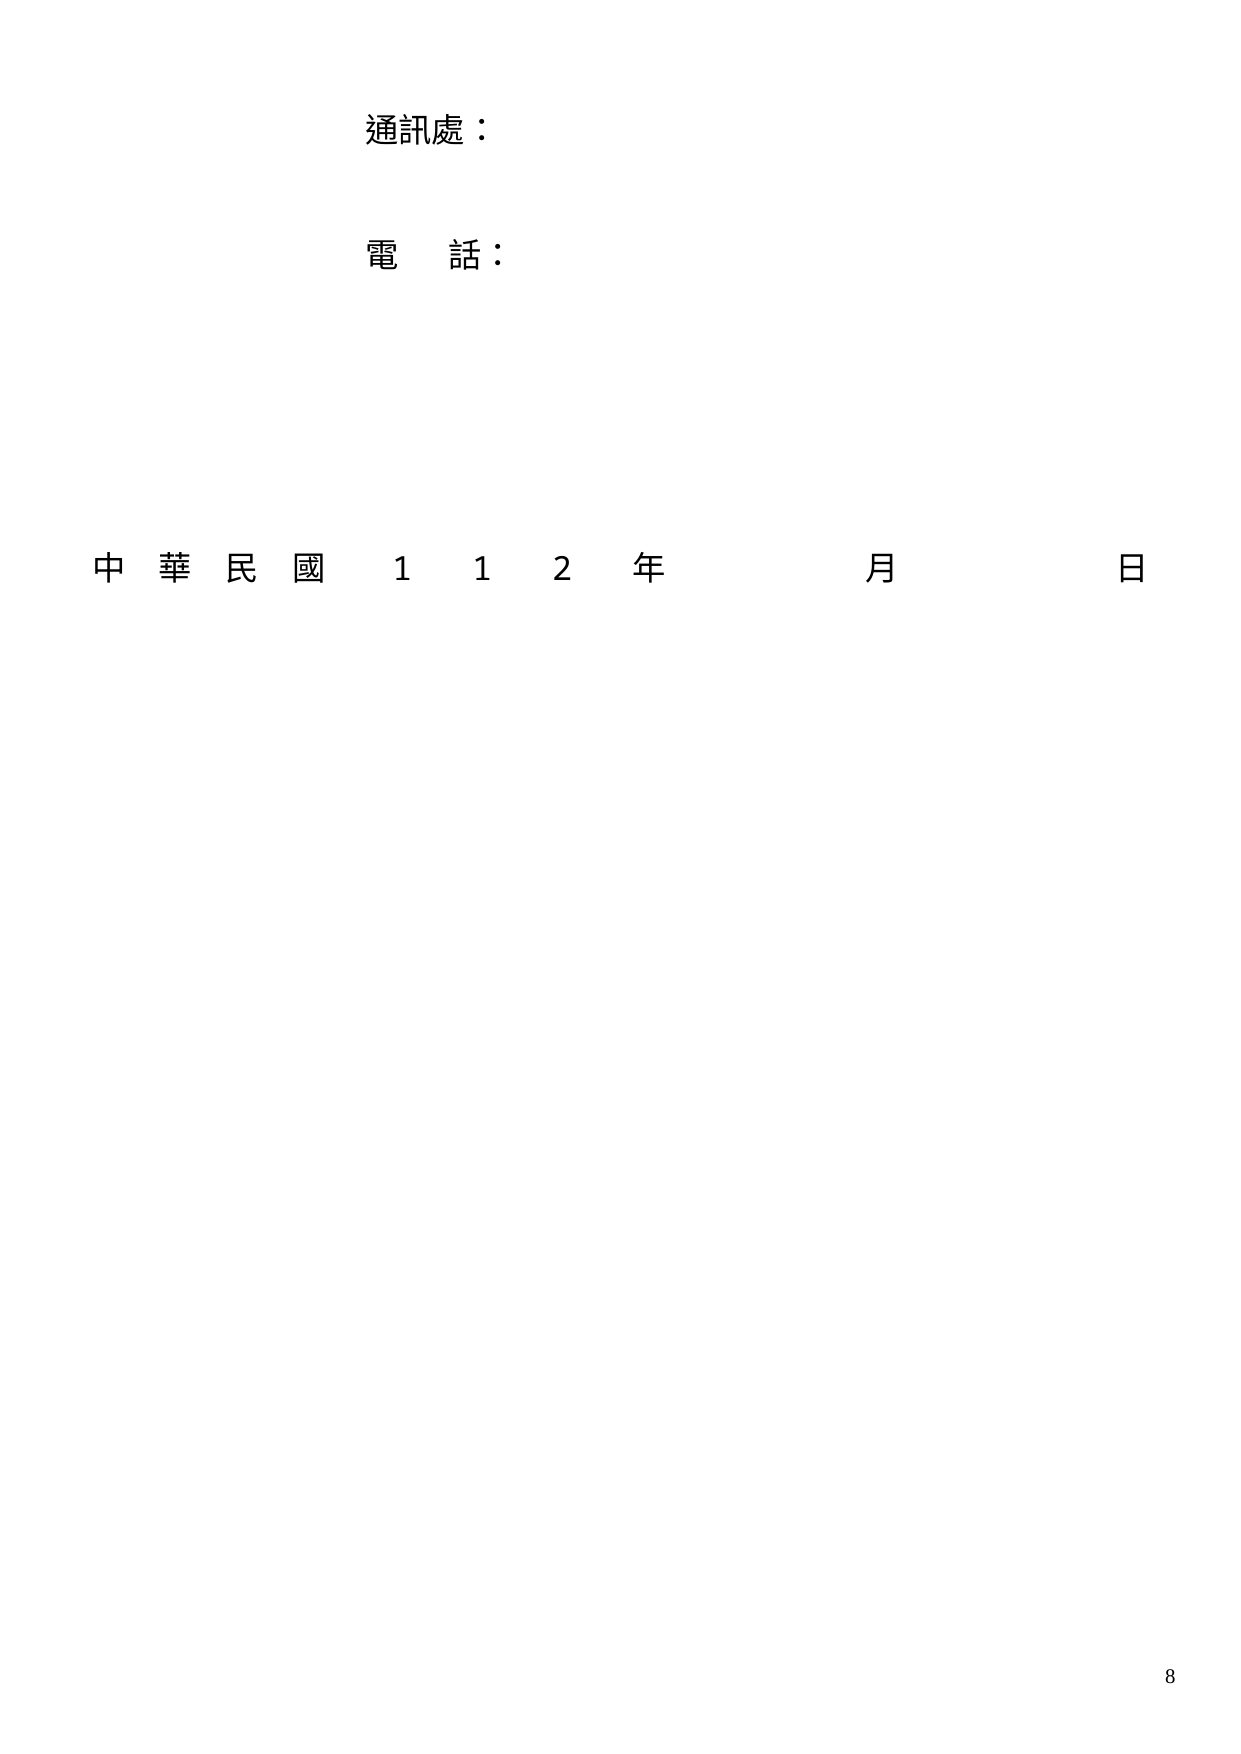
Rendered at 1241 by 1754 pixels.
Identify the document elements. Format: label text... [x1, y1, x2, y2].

text 通訊處： [65, 86, 1175, 149]
text 電 話： [65, 211, 1175, 274]
text 中 華 民 國 1 1 2 年 月 日 [65, 524, 1175, 586]
